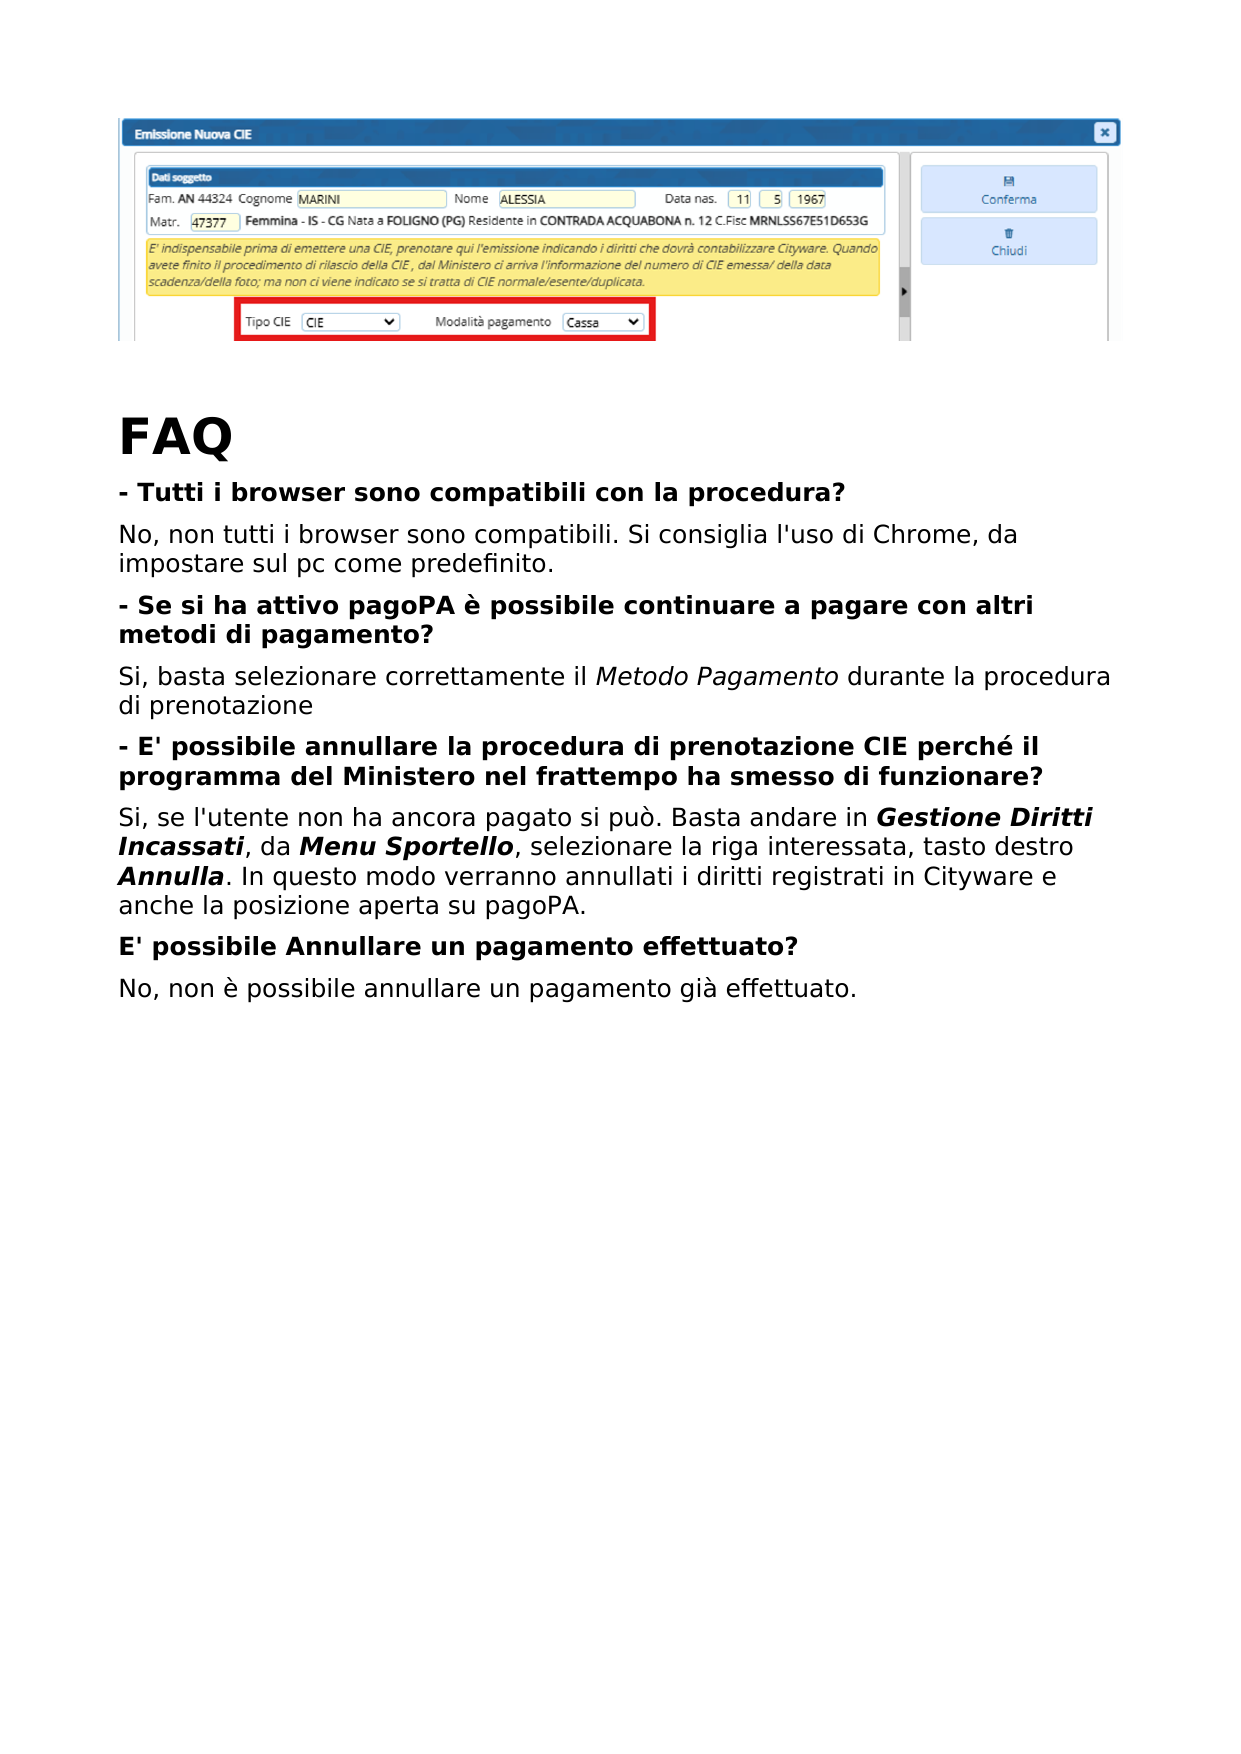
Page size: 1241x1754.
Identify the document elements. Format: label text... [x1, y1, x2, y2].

text No, non tutti i browser sono compatibili. Si consiglia l'uso di Chrome, da impostare sul pc come predefinito. [118, 520, 1122, 578]
text Si, se l'utente non ha ancora pagato si può. Basta andare in Gestione Diritti Incassati, da Menu Sportello, selezionare la riga interessata, tasto destro Annulla. In questo modo verranno annullati i diritti registrati in Cityware e anche la posizione aperta su pagoPA. [118, 803, 1122, 920]
text - Tutti i browser sono compatibili con la procedura? [118, 478, 1122, 507]
text - Se si ha attivo pagoPA è possibile continuare a pagare con altri metodi di pagamento? [118, 591, 1122, 649]
subtitle FAQ [118, 408, 1122, 466]
picture [118, 118, 1123, 341]
text E' possibile Annullare un pagamento effettuato? [118, 932, 1122, 962]
text - E' possibile annullare la procedura di prenotazione CIE perché il programma del Ministero nel frattempo ha smesso di funzionare? [118, 732, 1122, 791]
text Si, basta selezionare correttamente il Metodo Pagamento durante la procedura di prenotazione [118, 662, 1122, 720]
text No, non è possibile annullare un pagamento già effettuato. [118, 974, 1122, 1003]
